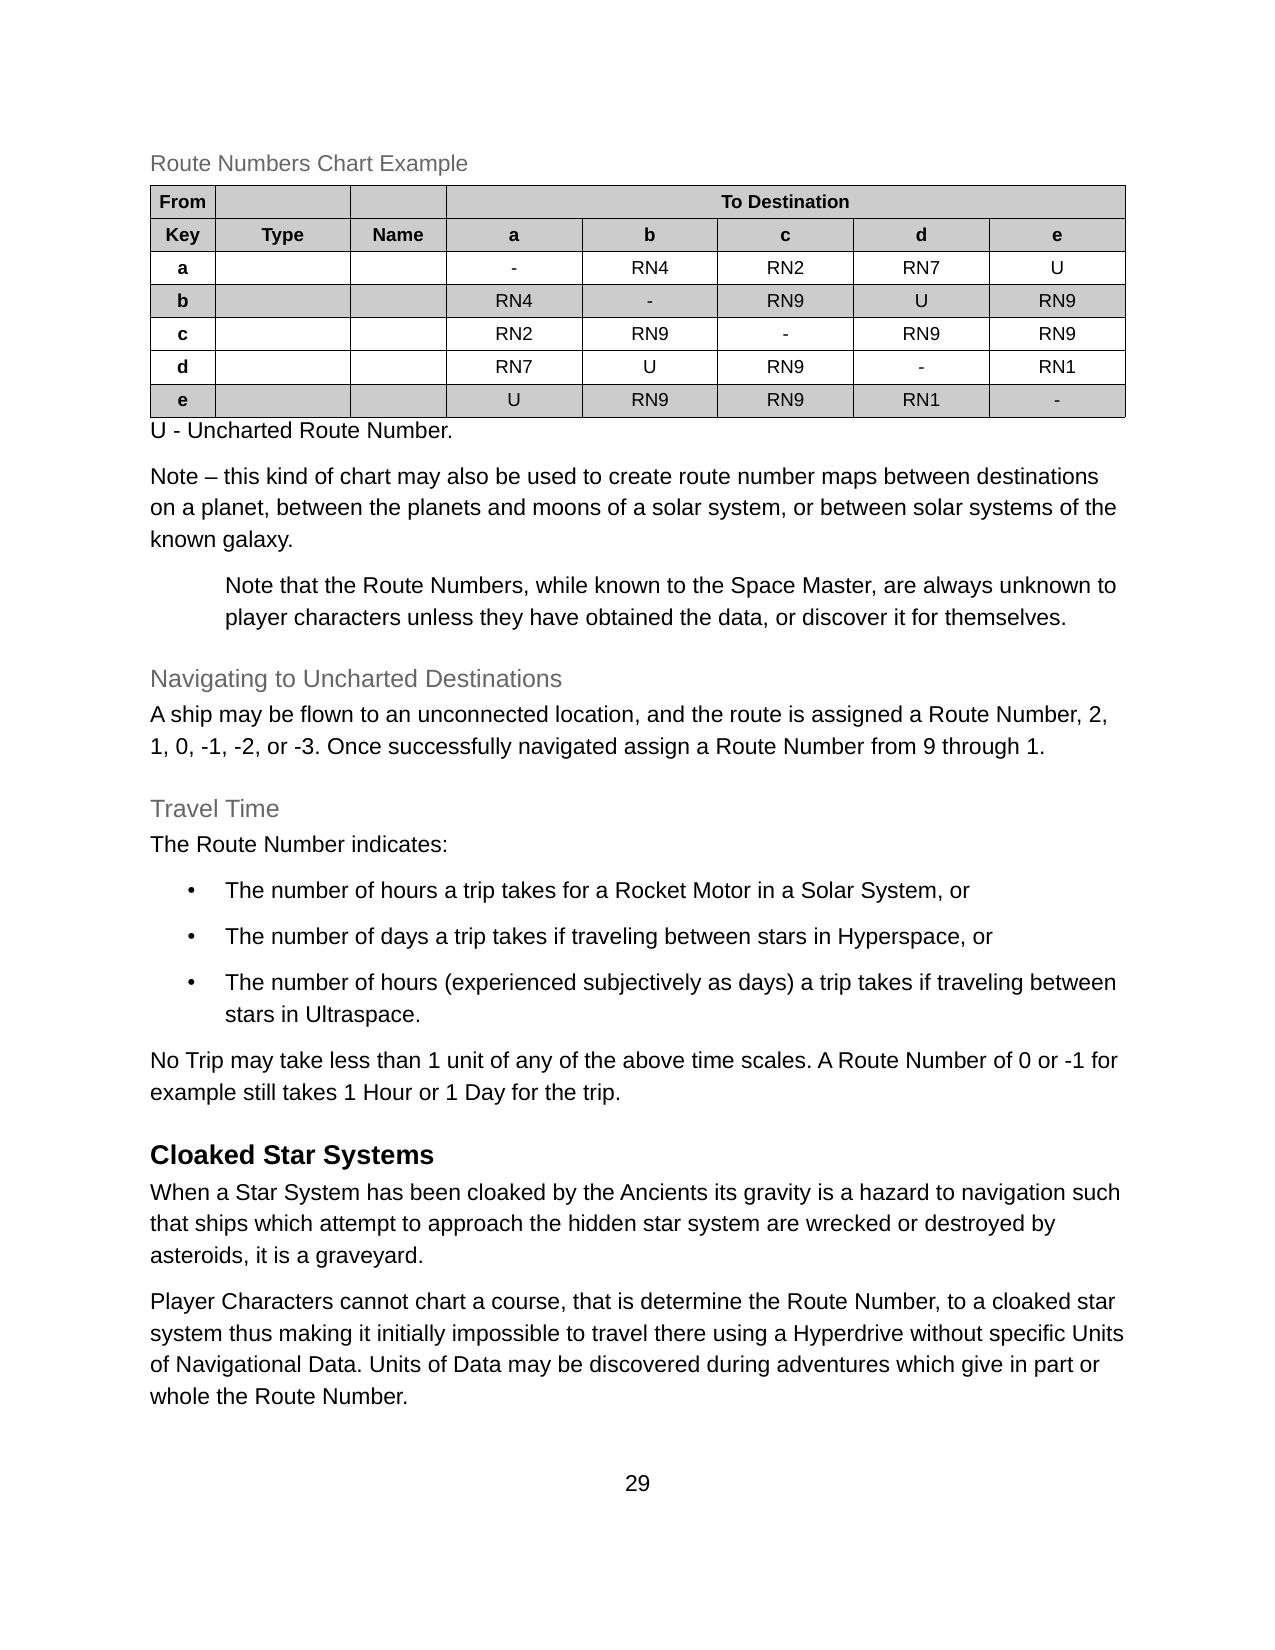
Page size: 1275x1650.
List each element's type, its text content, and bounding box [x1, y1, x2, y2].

table_header [351, 186, 446, 218]
table_cell Key [151, 219, 215, 251]
table_cell [216, 252, 350, 284]
text When a Star System has been cloaked by the Ancients its gravity is a hazard to navigation such that ships which attempt to approach the hidden star system are wrecked or destroyed by asteroids, it is a graveyard. [150, 1179, 1125, 1268]
table_cell RN4 [583, 252, 717, 284]
table_cell Type [216, 219, 350, 251]
table_cell RN2 [718, 252, 853, 284]
table_cell e [990, 219, 1125, 251]
table_cell [351, 385, 446, 417]
table_cell [351, 318, 446, 350]
text Note – this kind of chart may also be used to create route number maps between destinations on a planet, between the planets and moons of a solar system, or between solar systems of the known galaxy. [150, 463, 1125, 552]
list The number of hours a trip takes for a Rocket Motor in a Solar System, or [187, 877, 1125, 903]
table_cell RN9 [718, 351, 853, 383]
table_cell [351, 252, 446, 284]
table_cell [216, 285, 350, 317]
table_cell [216, 318, 350, 350]
table_cell [216, 385, 350, 417]
table_cell b [151, 285, 215, 317]
table_cell e [151, 385, 215, 417]
table_cell RN2 [447, 318, 582, 350]
table_cell RN9 [854, 318, 989, 350]
table_cell RN9 [990, 318, 1125, 350]
table_cell RN9 [583, 385, 717, 417]
subtitle Route Numbers Chart Example [150, 150, 1125, 176]
table_cell RN9 [583, 318, 717, 350]
table_cell - [854, 351, 989, 383]
table_cell a [151, 252, 215, 284]
text Player Characters cannot chart a course, that is determine the Route Number, to a cloaked star system thus making it initially impossible to travel there using a Hyperdrive without specific Units of Navigational Data. Units of Data may be discovered during adventures which give in part or whole the Route Number. [150, 1288, 1125, 1409]
table_cell c [151, 318, 215, 350]
table_cell RN1 [990, 351, 1125, 383]
table_cell U [990, 252, 1125, 284]
table_cell RN1 [854, 385, 989, 417]
table_cell U [583, 351, 717, 383]
text Note that the Route Numbers, while known to the Space Master, are always unknown to player characters unless they have obtained the data, or discover it for themselves. [225, 572, 1125, 630]
text U - Uncharted Route Number. [150, 418, 1125, 443]
table_cell d [151, 351, 215, 383]
subtitle Cloaked Star Systems [150, 1139, 1125, 1171]
table_cell U [447, 385, 582, 417]
table_cell RN9 [718, 285, 853, 317]
list The number of hours (experienced subjectively as days) a trip takes if traveling between stars in Ultraspace. [187, 969, 1125, 1027]
table_cell Name [351, 219, 446, 251]
text The Route Number indicates: [150, 831, 1125, 857]
table_cell RN4 [447, 285, 582, 317]
table_cell b [583, 219, 717, 251]
table_cell d [854, 219, 989, 251]
subtitle Travel Time [150, 794, 1125, 822]
table_header To Destination [447, 186, 1125, 218]
list The number of days a trip takes if traveling between stars in Hyperspace, or [187, 923, 1125, 949]
table_cell [351, 285, 446, 317]
table_cell - [718, 318, 853, 350]
text No Trip may take less than 1 unit of any of the above time scales. A Route Number of 0 or -1 for example still takes 1 Hour or 1 Day for the trip. [150, 1047, 1125, 1105]
text A ship may be flown to an unconnected location, and the route is assigned a Route Number, 2, 1, 0, -1, -2, or -3. Once successfully navigated assign a Route Number from 9 through 1. [150, 701, 1125, 759]
table_cell [351, 351, 446, 383]
table_cell RN9 [718, 385, 853, 417]
table_header [216, 186, 350, 218]
table_cell [216, 351, 350, 383]
table_cell U [854, 285, 989, 317]
table_cell - [583, 285, 717, 317]
table_cell a [447, 219, 582, 251]
table_cell RN7 [854, 252, 989, 284]
table_cell - [447, 252, 582, 284]
table_cell - [990, 385, 1125, 417]
subtitle Navigating to Uncharted Destinations [150, 664, 1125, 693]
table_cell c [718, 219, 853, 251]
table_cell RN7 [447, 351, 582, 383]
table_header From [151, 186, 215, 218]
table_cell RN9 [990, 285, 1125, 317]
